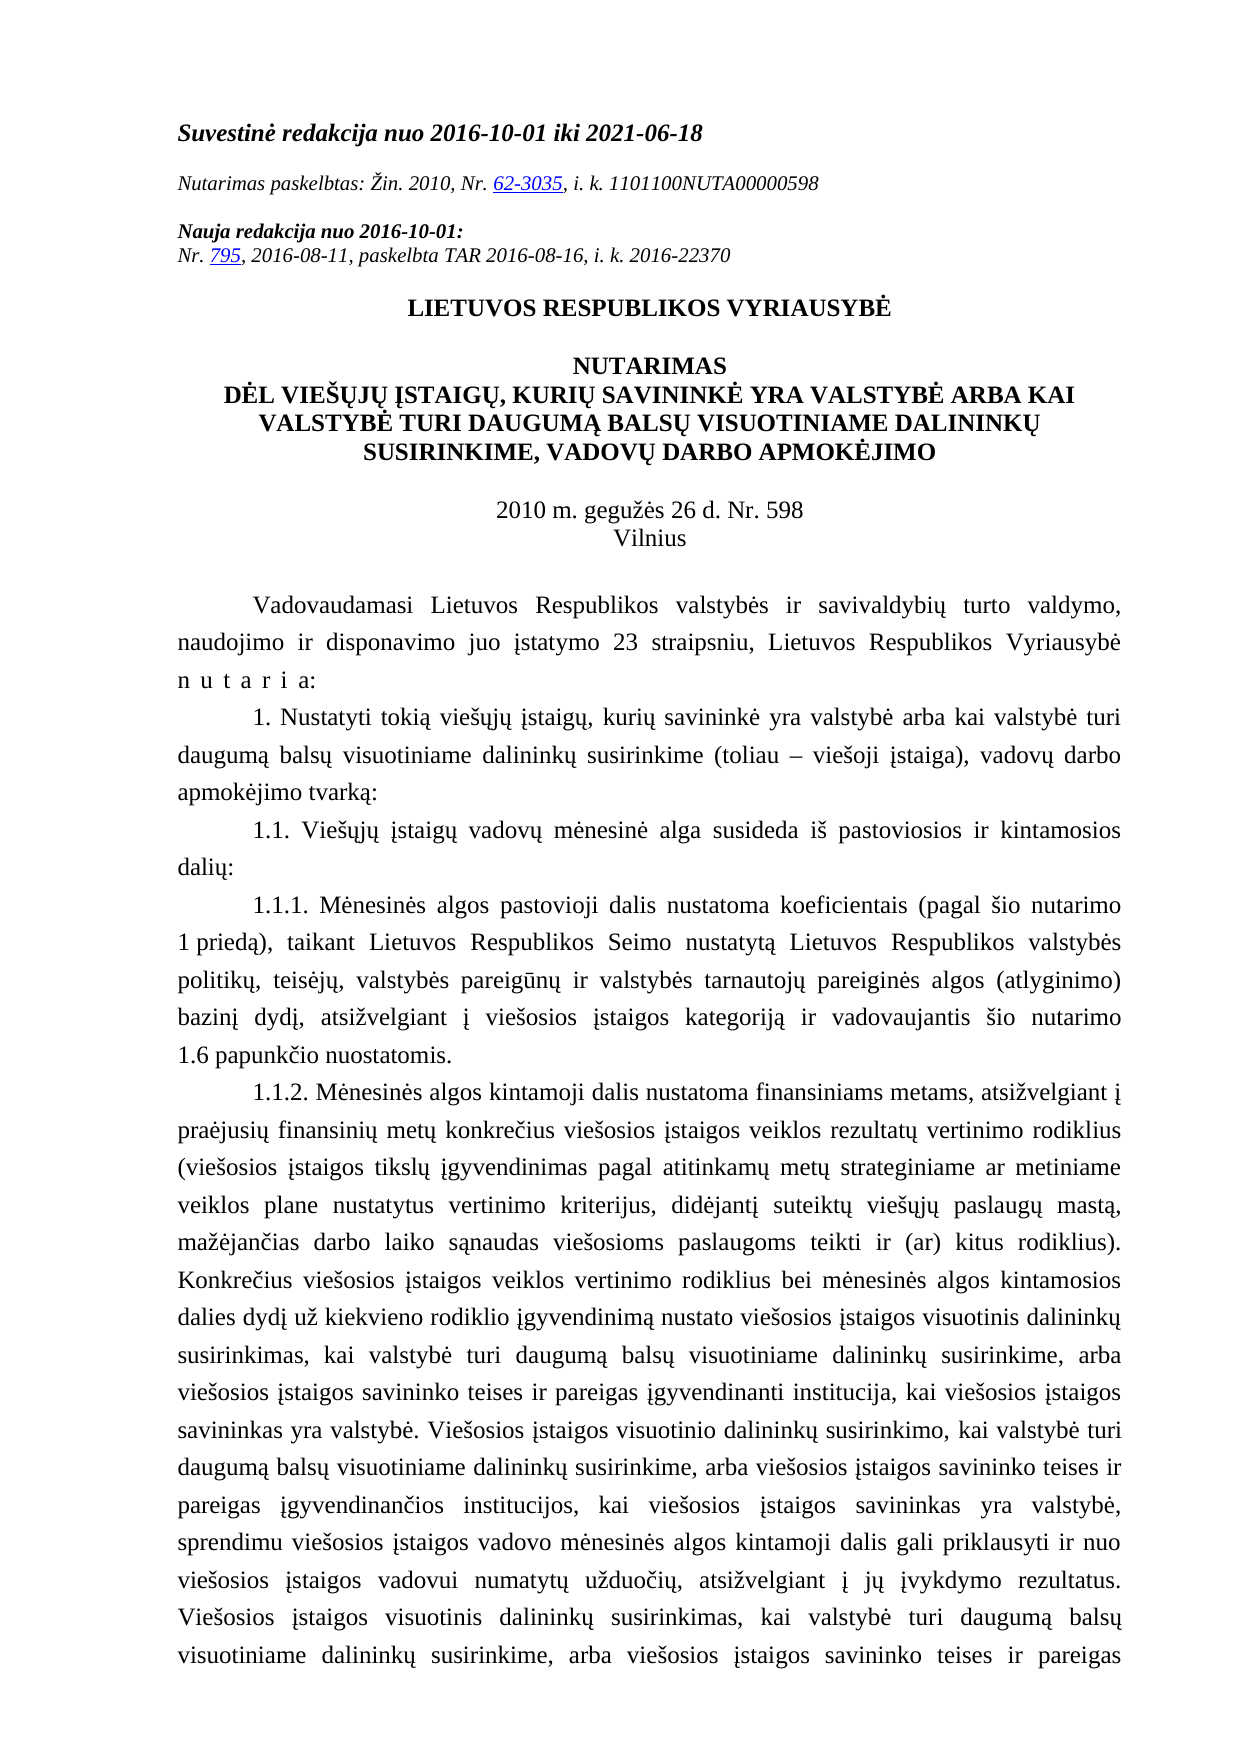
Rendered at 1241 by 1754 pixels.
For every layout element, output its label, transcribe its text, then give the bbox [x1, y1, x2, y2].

text Nr. 795, 2016-08-11, paskelbta TAR 2016-08-16, i. k. 2016-22370 [177, 243, 1122, 267]
text 2010 m. gegužės 26 d. Nr. 598 [177, 495, 1122, 523]
text 1.1.1. Mėnesinės algos pastovioji dalis nustatoma koeficientais (pagal šio nutarimo 1 priedą), taikant Lietuvos Respublikos Seimo nustatytą Lietuvos Respublikos valstybės politikų, teisėjų, valstybės pareigūnų ir valstybės tarnautojų pareiginės algos (atlyginimo) bazinį dydį, atsižvelgiant į viešosios įstaigos kategoriją ir vadovaujantis šio nutarimo 1.6 papunkčio nuostatomis. [177, 881, 1122, 1068]
text DĖL viešųjų įstaigų, kurių savininkė yra valstybė arba kai valstybė turi daugumą balsų visuotiniame dalininkų susirinkime, vadovų darbo apmokėjimo [177, 380, 1122, 466]
text 1.1.2. Mėnesinės algos kintamoji dalis nustatoma finansiniams metams, atsižvelgiant į praėjusių finansinių metų konkrečius viešosios įstaigos veiklos rezultatų vertinimo rodiklius (viešosios įstaigos tikslų įgyvendinimas pagal atitinkamų metų strateginiame ar metiniame veiklos plane nustatytus vertinimo kriterijus, didėjantį suteiktų viešųjų paslaugų mastą, mažėjančias darbo laiko sąnaudas viešosioms paslaugoms teikti ir (ar) kitus rodiklius). Konkrečius viešosios įstaigos veiklos vertinimo rodiklius bei mėnesinės algos kintamosios dalies dydį už kiekvieno rodiklio įgyvendinimą nustato viešosios įstaigos visuotinis dalininkų susirinkimas, kai valstybė turi daugumą balsų visuotiniame dalininkų susirinkime, arba viešosios įstaigos savininko teises ir pareigas įgyvendinanti institucija, kai viešosios įstaigos savininkas yra valstybė. Viešosios įstaigos visuotinio dalininkų susirinkimo, kai valstybė turi daugumą balsų visuotiniame dalininkų susirinkime, arba viešosios įstaigos savininko teises ir pareigas įgyvendinančios institucijos, kai viešosios įstaigos savininkas yra valstybė, sprendimu viešosios įstaigos vadovo mėnesinės algos kintamoji dalis gali priklausyti ir nuo viešosios įstaigos vadovui numatytų užduočių, atsižvelgiant į jų įvykdymo rezultatus. Viešosios įstaigos visuotinis dalininkų susirinkimas, kai valstybė turi daugumą balsų visuotiniame dalininkų susirinkime, arba viešosios įstaigos savininko teises ir pareigas [177, 1068, 1122, 1668]
text Lietuvos Respublikos Vyriausybė [177, 293, 1122, 322]
text Suvestinė redakcija nuo 2016-10-01 iki 2021-06-18 [177, 118, 1122, 147]
text Vilnius [177, 523, 1122, 552]
text NUTARIMAS [177, 351, 1122, 380]
text 1.1. Viešųjų įstaigų vadovų mėnesinė alga susideda iš pastoviosios ir kintamosios dalių: [177, 806, 1122, 881]
text 1. Nustatyti tokią viešųjų įstaigų, kurių savininkė yra valstybė arba kai valstybė turi daugumą balsų visuotiniame dalininkų susirinkime (toliau – viešoji įstaiga), vadovų darbo apmokėjimo tvarką: [177, 693, 1122, 806]
text Vadovaudamasi Lietuvos Respublikos valstybės ir savivaldybių turto valdymo, naudojimo ir disponavimo juo įstatymo 23 straipsniu, Lietuvos Respublikos Vyriausybė nutaria: [177, 581, 1122, 693]
text Nutarimas paskelbtas: Žin. 2010, Nr. 62-3035, i. k. 1101100NUTA00000598 [177, 171, 1122, 195]
text Nauja redakcija nuo 2016-10-01: [177, 219, 1122, 243]
